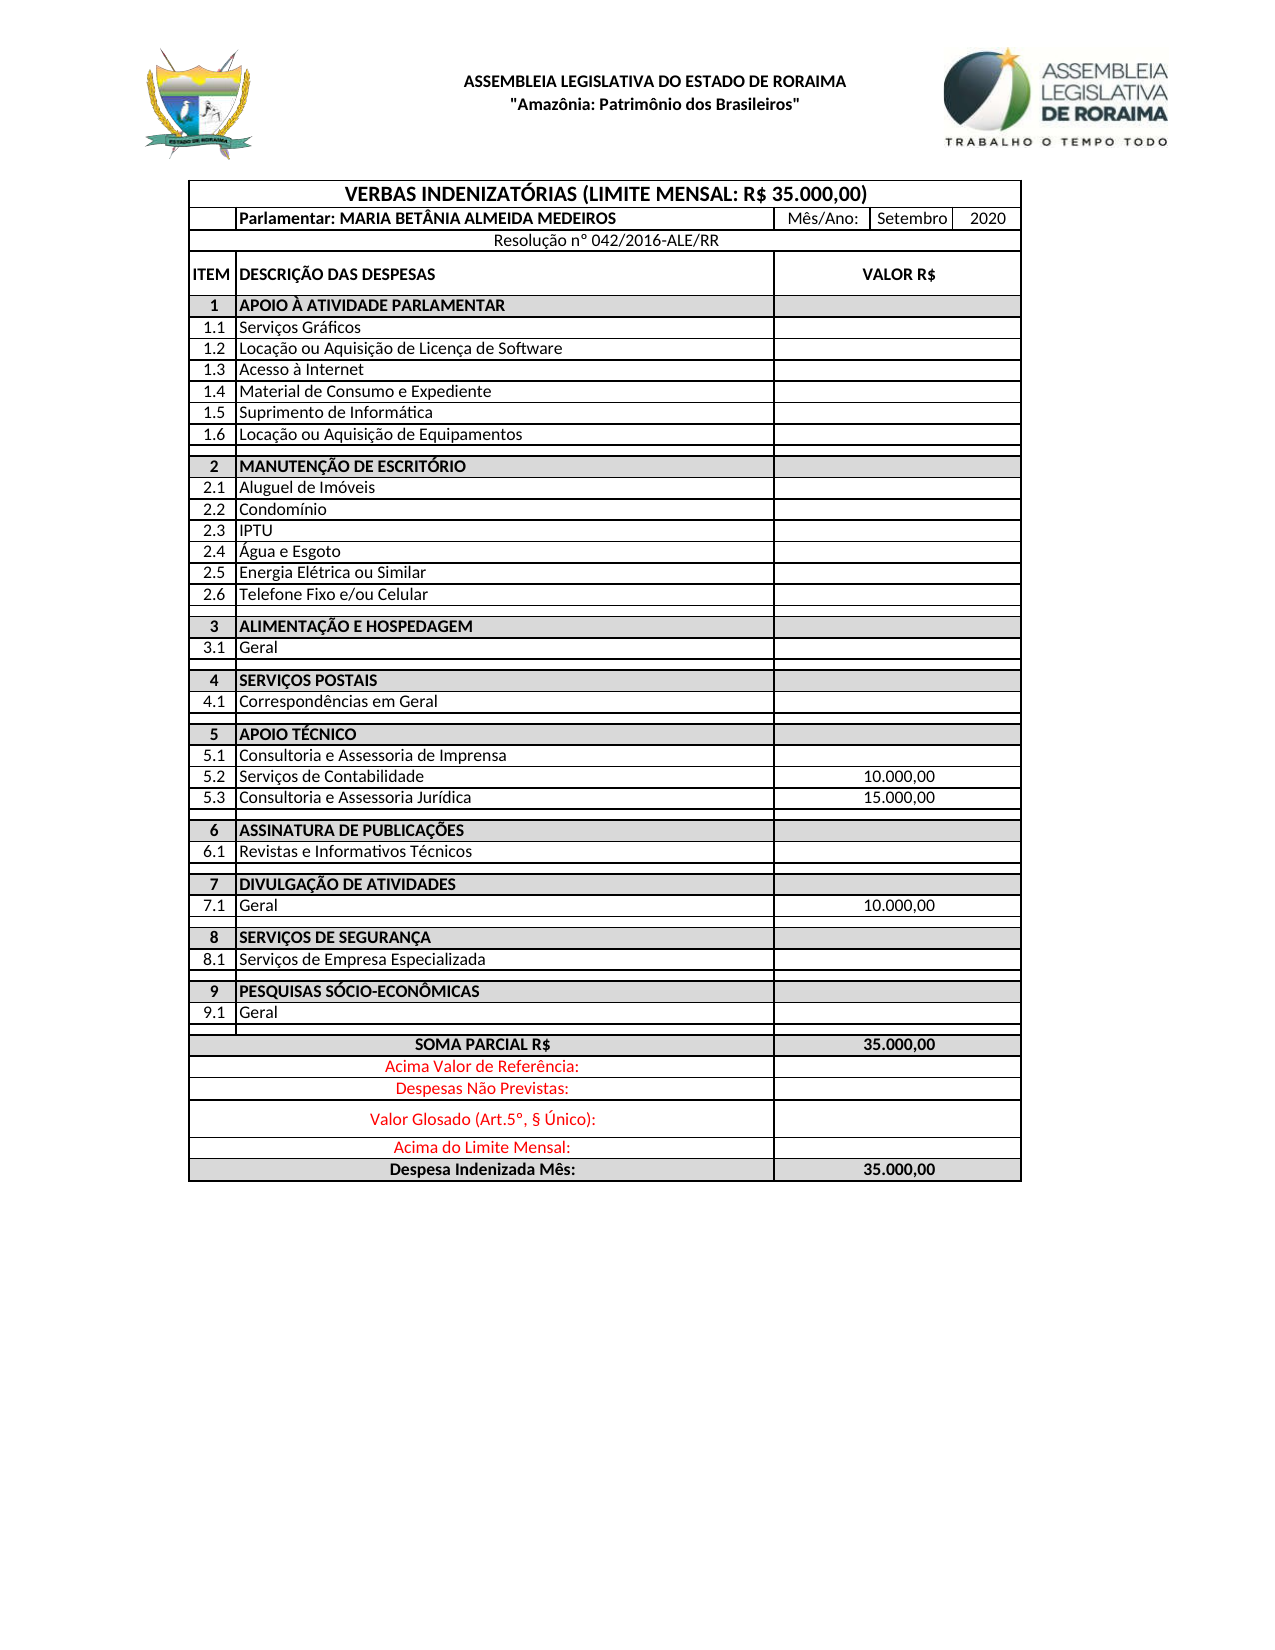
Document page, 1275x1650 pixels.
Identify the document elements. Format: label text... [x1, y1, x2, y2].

table_cell [775, 382, 1020, 402]
table_cell Aluguel de Imóveis [237, 478, 773, 498]
table_cell [775, 564, 1020, 583]
table_cell [775, 875, 1020, 894]
table_cell [190, 917, 235, 927]
table_cell Serviços Gráficos [237, 318, 773, 337]
table_cell 4 [190, 671, 235, 691]
table_cell [775, 318, 1020, 337]
table_cell [775, 403, 1020, 423]
table_cell [190, 606, 235, 616]
table_cell [775, 842, 1020, 862]
table_cell 5.3 [190, 789, 235, 808]
table_cell 2020 [953, 208, 1020, 229]
table_cell Acima do Limite Mensal: [190, 1138, 773, 1158]
table_cell [775, 617, 1020, 637]
table_cell [775, 660, 1020, 669]
table_cell [237, 660, 773, 669]
table_cell 10.000,00 [775, 896, 1020, 916]
table_cell Locação ou Aquisição de Equipamentos [237, 425, 773, 444]
table_cell DESCRIÇÃO DAS DESPESAS [237, 252, 773, 295]
table_cell [775, 982, 1020, 1002]
table_cell [775, 425, 1020, 444]
table_cell Resolução nº 042/2016-ALE/RR [190, 231, 1020, 250]
table_cell SOMA PARCIAL R$ [190, 1036, 773, 1055]
table_cell 8.1 [190, 950, 235, 969]
table_cell Correspondências em Geral [237, 692, 773, 712]
table_cell [775, 521, 1020, 541]
table_cell Energia Elétrica ou Similar [237, 564, 773, 583]
table_cell Consultoria e Assessoria de Imprensa [237, 746, 773, 766]
table_cell 1.1 [190, 318, 235, 337]
table_cell Geral [237, 639, 773, 658]
table_cell Serviços de Contabilidade [237, 767, 773, 787]
table_cell [775, 1078, 1020, 1099]
table_cell MANUTENÇÃO DE ESCRITÓRIO [237, 457, 773, 477]
table_cell [775, 671, 1020, 691]
table_cell [775, 1138, 1020, 1158]
table_cell [775, 542, 1020, 562]
text "Amazônia: Patrimônio dos Brasileiros" [462, 93, 848, 115]
table_cell [237, 714, 773, 723]
table_cell 15.000,00 [775, 789, 1020, 808]
table_cell 7.1 [190, 896, 235, 916]
table_cell [237, 971, 773, 980]
table_cell 9.1 [190, 1003, 235, 1023]
table_cell [775, 585, 1020, 605]
table_cell PESQUISAS SÓCIO-ECONÔMICAS [237, 982, 773, 1002]
table_cell [775, 446, 1020, 455]
table_header VERBAS INDENIZATÓRIAS (LIMITE MENSAL: R$ 35.000,00) [190, 181, 1020, 207]
table_cell 8 [190, 928, 235, 948]
table_cell ALIMENTAÇÃO E HOSPEDAGEM [237, 617, 773, 637]
table_cell [775, 457, 1020, 477]
table_cell [190, 971, 235, 980]
table_cell [775, 746, 1020, 766]
table_cell ITEM [190, 252, 235, 295]
table_cell 2.1 [190, 478, 235, 498]
table_cell 2.6 [190, 585, 235, 605]
table_cell 5.1 [190, 746, 235, 766]
table_cell Despesa Indenizada Mês: [190, 1159, 773, 1180]
table_cell APOIO À ATIVIDADE PARLAMENTAR [237, 296, 773, 316]
table_cell Valor Glosado (Art.5º, § Único): [190, 1101, 773, 1136]
table_cell 3.1 [190, 639, 235, 658]
table_cell SERVIÇOS DE SEGURANÇA [237, 928, 773, 948]
table_cell Geral [237, 896, 773, 916]
table_cell 1.4 [190, 382, 235, 402]
table_cell [775, 1101, 1020, 1136]
table_cell [775, 478, 1020, 498]
table_cell 1.3 [190, 361, 235, 380]
table_cell 35.000,00 [775, 1159, 1020, 1180]
table_cell Revistas e Informativos Técnicos [237, 842, 773, 862]
table_cell 10.000,00 [775, 767, 1020, 787]
table_cell [190, 446, 235, 455]
table_cell [775, 500, 1020, 519]
table_cell [775, 639, 1020, 658]
table_cell Acima Valor de Referência: [190, 1057, 773, 1077]
table_cell 1.2 [190, 339, 235, 359]
table_cell 1.5 [190, 403, 235, 423]
table_cell [190, 660, 235, 669]
table_cell Despesas Não Previstas: [190, 1078, 773, 1099]
table_cell Parlamentar: MARIA BETÂNIA ALMEIDA MEDEIROS [237, 208, 773, 229]
table_cell [237, 917, 773, 927]
table_cell 6.1 [190, 842, 235, 862]
table_cell [775, 714, 1020, 723]
table_cell [775, 821, 1020, 841]
table_cell [237, 446, 773, 455]
table_cell DIVULGAÇÃO DE ATIVIDADES [237, 875, 773, 894]
table_cell 2.2 [190, 500, 235, 519]
table_cell Acesso à Internet [237, 361, 773, 380]
table_cell [237, 864, 773, 873]
table_cell [190, 208, 235, 229]
table_cell [775, 864, 1020, 873]
table_cell 1.6 [190, 425, 235, 444]
table_cell 5.2 [190, 767, 235, 787]
table_cell 35.000,00 [775, 1036, 1020, 1055]
table_cell 6 [190, 821, 235, 841]
table_cell [775, 1025, 1020, 1034]
table_cell 2 [190, 457, 235, 477]
table_cell [775, 296, 1020, 316]
table_cell [775, 928, 1020, 948]
table_cell Material de Consumo e Expediente [237, 382, 773, 402]
table_cell 9 [190, 982, 235, 1002]
table_cell [237, 606, 773, 616]
table_cell [775, 1003, 1020, 1023]
table_cell 5 [190, 725, 235, 744]
table_cell [775, 1057, 1020, 1077]
table_cell Água e Esgoto [237, 542, 773, 562]
table_cell [775, 606, 1020, 616]
table_cell 4.1 [190, 692, 235, 712]
table_cell [190, 864, 235, 873]
table_cell Mês/Ano: [775, 208, 869, 229]
table_cell Telefone Fixo e/ou Celular [237, 585, 773, 605]
text ASSEMBLEIA LEGISLATIVA DO ESTADO DE RORAIMA [462, 70, 848, 92]
table_cell [775, 339, 1020, 359]
table_cell 2.5 [190, 564, 235, 583]
table_cell SERVIÇOS POSTAIS [237, 671, 773, 691]
table_cell Setembro [871, 208, 952, 229]
table_cell VALOR R$ [775, 252, 1020, 295]
table_cell [775, 810, 1020, 819]
table_cell ASSINATURA DE PUBLICAÇÕES [237, 821, 773, 841]
table_cell 2.3 [190, 521, 235, 541]
table_cell Condomínio [237, 500, 773, 519]
table_cell [775, 950, 1020, 969]
table_cell 7 [190, 875, 235, 894]
table_cell Locação ou Aquisição de Licença de Software [237, 339, 773, 359]
table_cell [237, 1025, 773, 1034]
table_cell [775, 971, 1020, 980]
table_cell 2.4 [190, 542, 235, 562]
table_cell [190, 714, 235, 723]
table_cell [237, 810, 773, 819]
table_cell [190, 1025, 235, 1034]
table_cell Suprimento de Informática [237, 403, 773, 423]
table_cell [775, 361, 1020, 380]
table_cell Serviços de Empresa Especializada [237, 950, 773, 969]
table_cell 3 [190, 617, 235, 637]
table_cell Consultoria e Assessoria Jurídica [237, 789, 773, 808]
table_cell [190, 810, 235, 819]
table_cell [775, 917, 1020, 927]
table_cell IPTU [237, 521, 773, 541]
table_cell [775, 725, 1020, 744]
table_cell [775, 692, 1020, 712]
table_cell 1 [190, 296, 235, 316]
table_cell APOIO TÉCNICO [237, 725, 773, 744]
table_cell Geral [237, 1003, 773, 1023]
